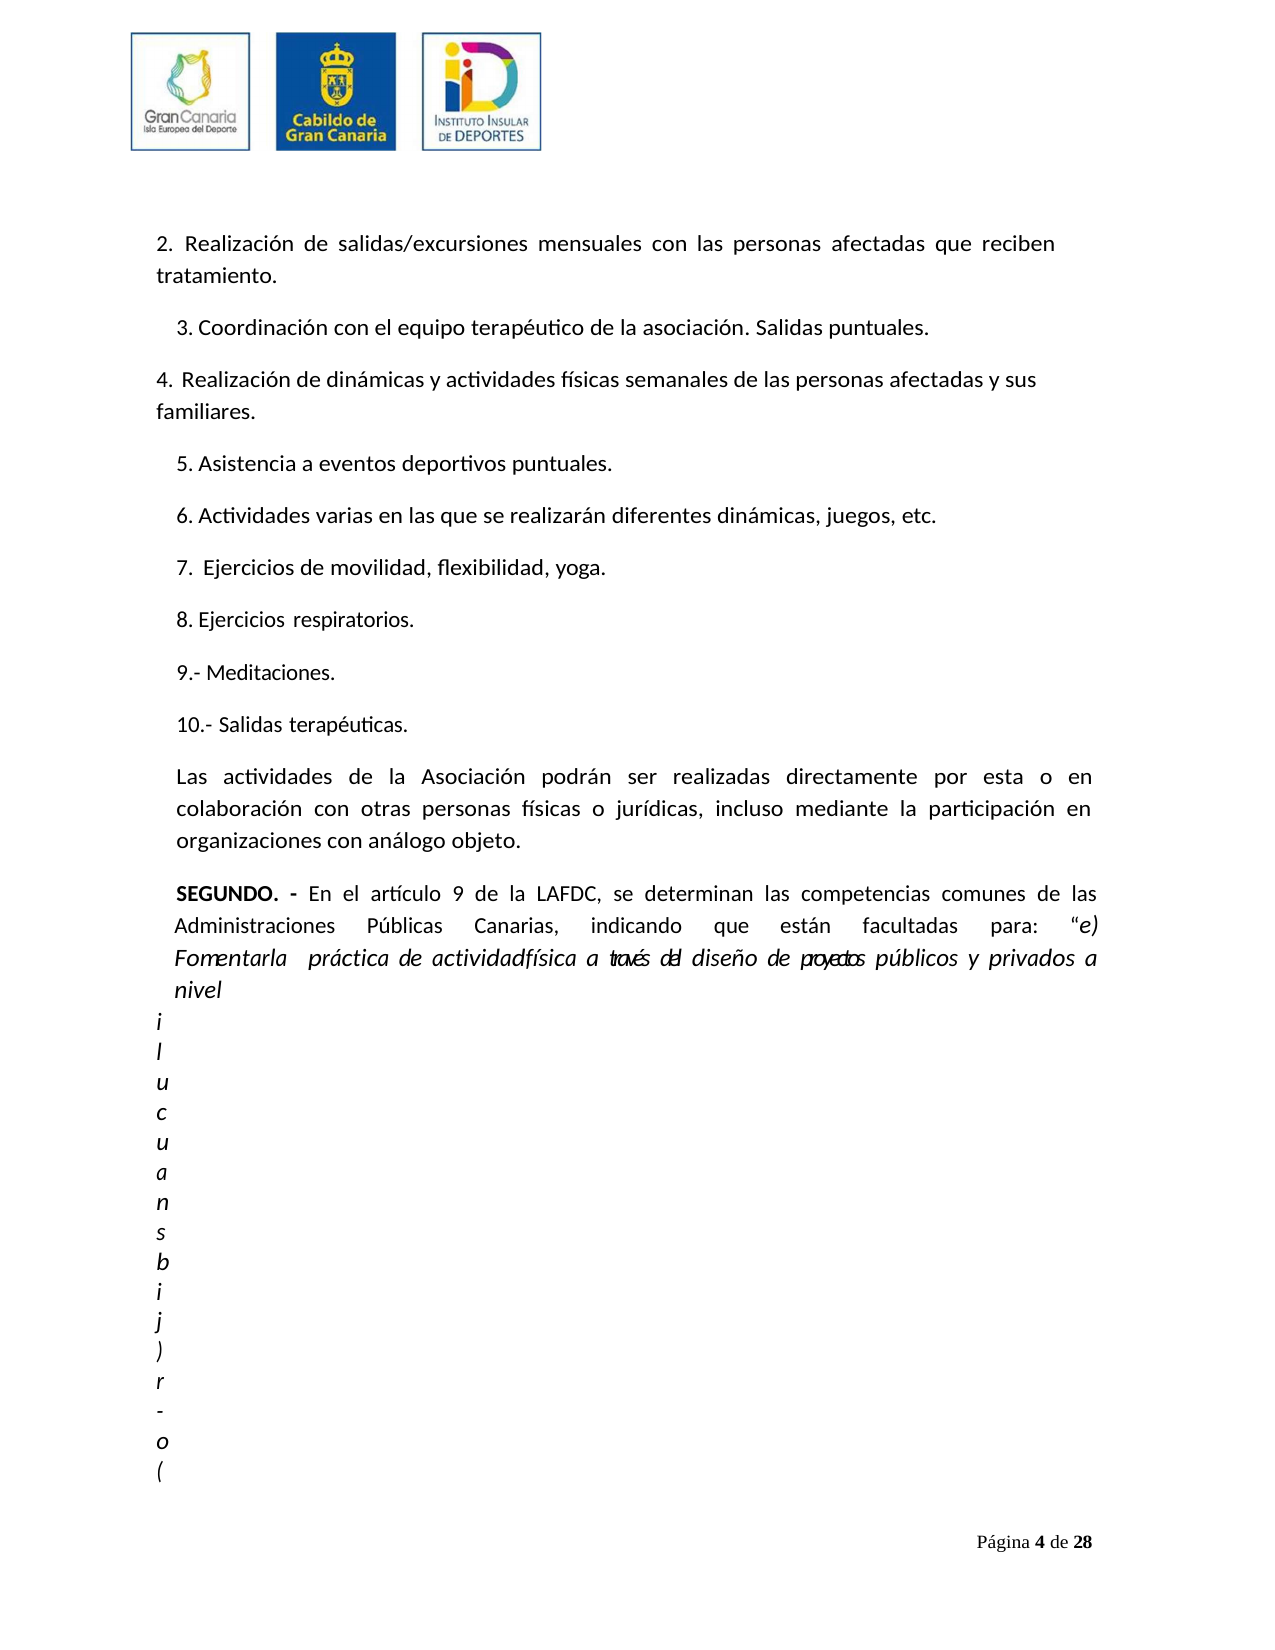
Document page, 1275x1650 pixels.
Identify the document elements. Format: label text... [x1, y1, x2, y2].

text 10.- Salidas terapéuticas. [176, 710, 1110, 738]
list Realización de salidas/excursiones mensuales con las personas afectadas que reciben tratamiento. [156, 229, 1093, 289]
list Ejercicios respiratorios. [176, 606, 1110, 634]
text Las actividades de la Asociación podrán ser realizadas directamente por esta o en colaboración con otras personas físicas o jurídicas, incluso mediante la participación en organizaciones con análogo objeto. [176, 762, 1093, 854]
text SEGUNDO. - En el artículo 9 de la LAFDC, se determinan las competencias comunes de las Administraciones Públicas Canarias, indicando que están facultadas para: “e) Fomentarla práctica de actividadfísica a través del diseño de proyectos públicos y privados a nivel [174, 879, 1099, 1005]
text ilucuansbij)r-o( [156, 1007, 1110, 1485]
list Asistencia a eventos deportivos puntuales. [176, 449, 1110, 477]
list Realización de dinámicas y actividades físicas semanales de las personas afectadas y sus familiares. [156, 365, 1093, 425]
text 9.- Meditaciones. [176, 658, 1110, 686]
list Actividades varias en las que se realizarán diferentes dinámicas, juegos, etc. [176, 501, 1110, 529]
list Coordinación con el equipo terapéutico de la asociación. Salidas puntuales. [176, 313, 1110, 341]
list Ejercicios de movilidad, flexibilidad, yoga. [176, 553, 1110, 582]
